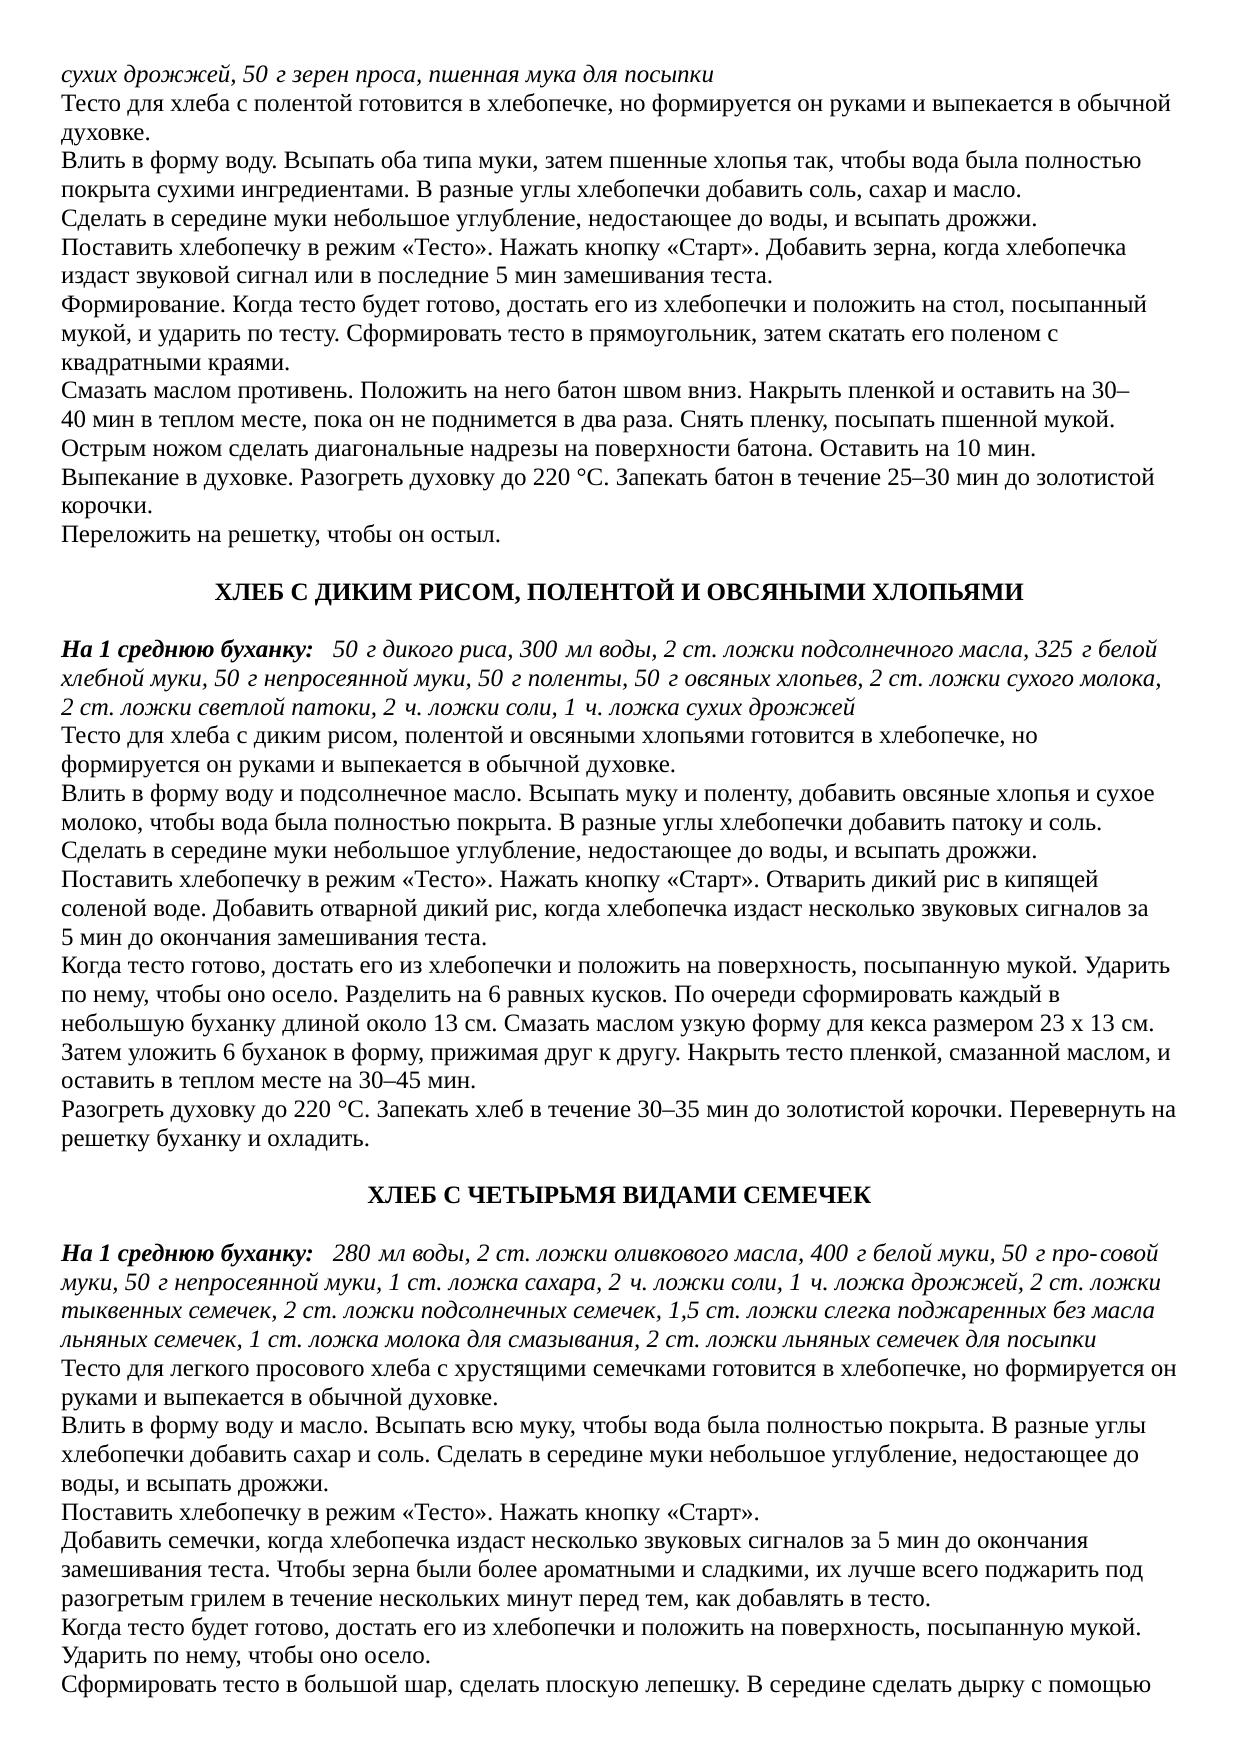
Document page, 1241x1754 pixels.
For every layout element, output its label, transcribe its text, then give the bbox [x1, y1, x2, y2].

text Сформировать тесто в большой шар, сделать плоскую лепешку. В середине сделать дырку с помощью [61, 1669, 1178, 1698]
text сухих дрожжей, 50 г зерен проса, пшенная мука для посыпки [61, 59, 1178, 88]
text Тесто для легкого просового хлеба с хрустящими семечками готовится в хлебопечке, но формируется он руками и выпекается в обычной духовке. [61, 1353, 1178, 1411]
text Формирование. Когда тесто будет готово, достать его из хлебопечки и положить на стол, посыпанный мукой, и ударить по тесту. Сформировать тесто в прямоугольник, затем скатать его поленом с квадратными краями. [61, 289, 1178, 376]
text Добавить семечки, когда хлебопечка издаст несколько звуковых сигналов за 5 мин до окончания замешивания теста. Чтобы зерна были более ароматными и сладкими, их лучше всего поджарить под разогретым грилем в течение нескольких минут перед тем, как добавлять в тесто. [61, 1526, 1178, 1612]
subtitle ХЛЕБ С ДИКИМ РИСОМ, ПОЛЕНТОЙ И ОВСЯНЫМИ ХЛОПЬЯМИ [61, 577, 1178, 606]
text Тесто для хлеба с полентой готовится в хлебопечке, но формируется он руками и выпекается в обычной духовке. [61, 88, 1178, 146]
text Когда тесто готово, достать его из хлебопечки и положить на поверхность, посыпанную мукой. Ударить по нему, чтобы оно осело. Разделить на 6 равных кусков. По очереди сформировать каждый в небольшую буханку длиной около 13 см. Смазать маслом узкую форму для кекса размером 23 х 13 см. Затем уложить 6 буханок в форму, прижимая друг к другу. Накрыть тесто пленкой, смазанной маслом, и оставить в теплом месте на 30–45 мин. [61, 951, 1178, 1094]
text Смазать маслом противень. Положить на него батон швом вниз. Накрыть пленкой и оставить на 30–40 мин в теплом месте, пока он не поднимется в два раза. Снять пленку, посыпать пшенной мукой. Острым ножом сделать диагональные надрезы на поверхности батона. Оставить на 10 мин. [61, 376, 1178, 462]
text Поставить хлебопечку в режим «Тесто». Нажать кнопку «Старт». [61, 1497, 1178, 1526]
text На 1 среднюю буханку: 280 мл воды, 2 cm. ложки оливкового масла, 400 г белой муки, 50 г про‑совой муки, 50 г непросеянной муки, 1 cm. ложка сахара, 2 ч. ложки соли, 1 ч. ложка дрожжей, 2 cm. ложки тыквенных семечек, 2 cm. ложки подсолнечных семечек, 1,5 cm. ложки слегка поджаренных без масла льняных семечек, 1 cm. ложка молока для смазывания, 2 cm. ложки льняных семечек для посыпки [61, 1238, 1178, 1353]
text Влить в форму воду и масло. Всыпать всю муку, чтобы вода была полностью покрыта. В разные углы хлебопечки добавить сахар и соль. Сделать в середине муки небольшое углубление, недостающее до воды, и всыпать дрожжи. [61, 1411, 1178, 1497]
text Переложить на решетку, чтобы он остыл. [61, 519, 1178, 548]
text Поставить хлебопечку в режим «Тесто». Нажать кнопку «Старт». Отварить дикий рис в кипящей соленой воде. Добавить отварной дикий рис, когда хлебопечка издаст несколько звуковых сигналов за 5 мин до окончания замешивания теста. [61, 864, 1178, 951]
text Тесто для хлеба с диким рисом, полентой и овсяными хлопьями готовится в хлебопечке, но формируется он руками и выпекается в обычной духовке. [61, 721, 1178, 778]
text Сделать в середине муки небольшое углубление, недостающее до воды, и всыпать дрожжи. [61, 836, 1178, 864]
text Когда тесто будет готово, достать его из хлебопечки и положить на поверхность, посыпанную мукой. Ударить по нему, чтобы оно осело. [61, 1612, 1178, 1669]
text Поставить хлебопечку в режим «Тесто». Нажать кнопку «Старт». Добавить зерна, когда хлебопечка издаст звуковой сигнал или в последние 5 мин замешивания теста. [61, 232, 1178, 289]
text На 1 среднюю буханку: 50 г дикого риса, 300 мл воды, 2 cm. ложки подсолнечного масла, 325 г белой хлебной муки, 50 г непросеянной муки, 50 г поленты, 50 г овсяных хлопьев, 2 cm. ложки сухого молока, 2 cm. ложки светлой патоки, 2 ч. ложки соли, 1 ч. ложка сухих дрожжей [61, 634, 1178, 721]
text Разогреть духовку до 220 °C. Запекать хлеб в течение 30–35 мин до золотистой корочки. Перевернуть на решетку буханку и охладить. [61, 1094, 1178, 1152]
text Влить в форму воду. Всыпать оба типа муки, затем пшенные хлопья так, чтобы вода была полностью покрыта сухими ингредиентами. В разные углы хлебопечки добавить соль, сахар и масло. [61, 146, 1178, 203]
text Выпекание в духовке. Разогреть духовку до 220 °C. Запекать батон в течение 25–30 мин до золотистой корочки. [61, 462, 1178, 519]
text Влить в форму воду и подсолнечное масло. Всыпать муку и поленту, добавить овсяные хлопья и сухое молоко, чтобы вода была полностью покрыта. В разные углы хлебопечки добавить патоку и соль. [61, 778, 1178, 836]
text Сделать в середине муки небольшое углубление, недостающее до воды, и всыпать дрожжи. [61, 203, 1178, 232]
subtitle ХЛЕБ С ЧЕТЫРЬМЯ ВИДАМИ СЕМЕЧЕК [61, 1181, 1178, 1209]
